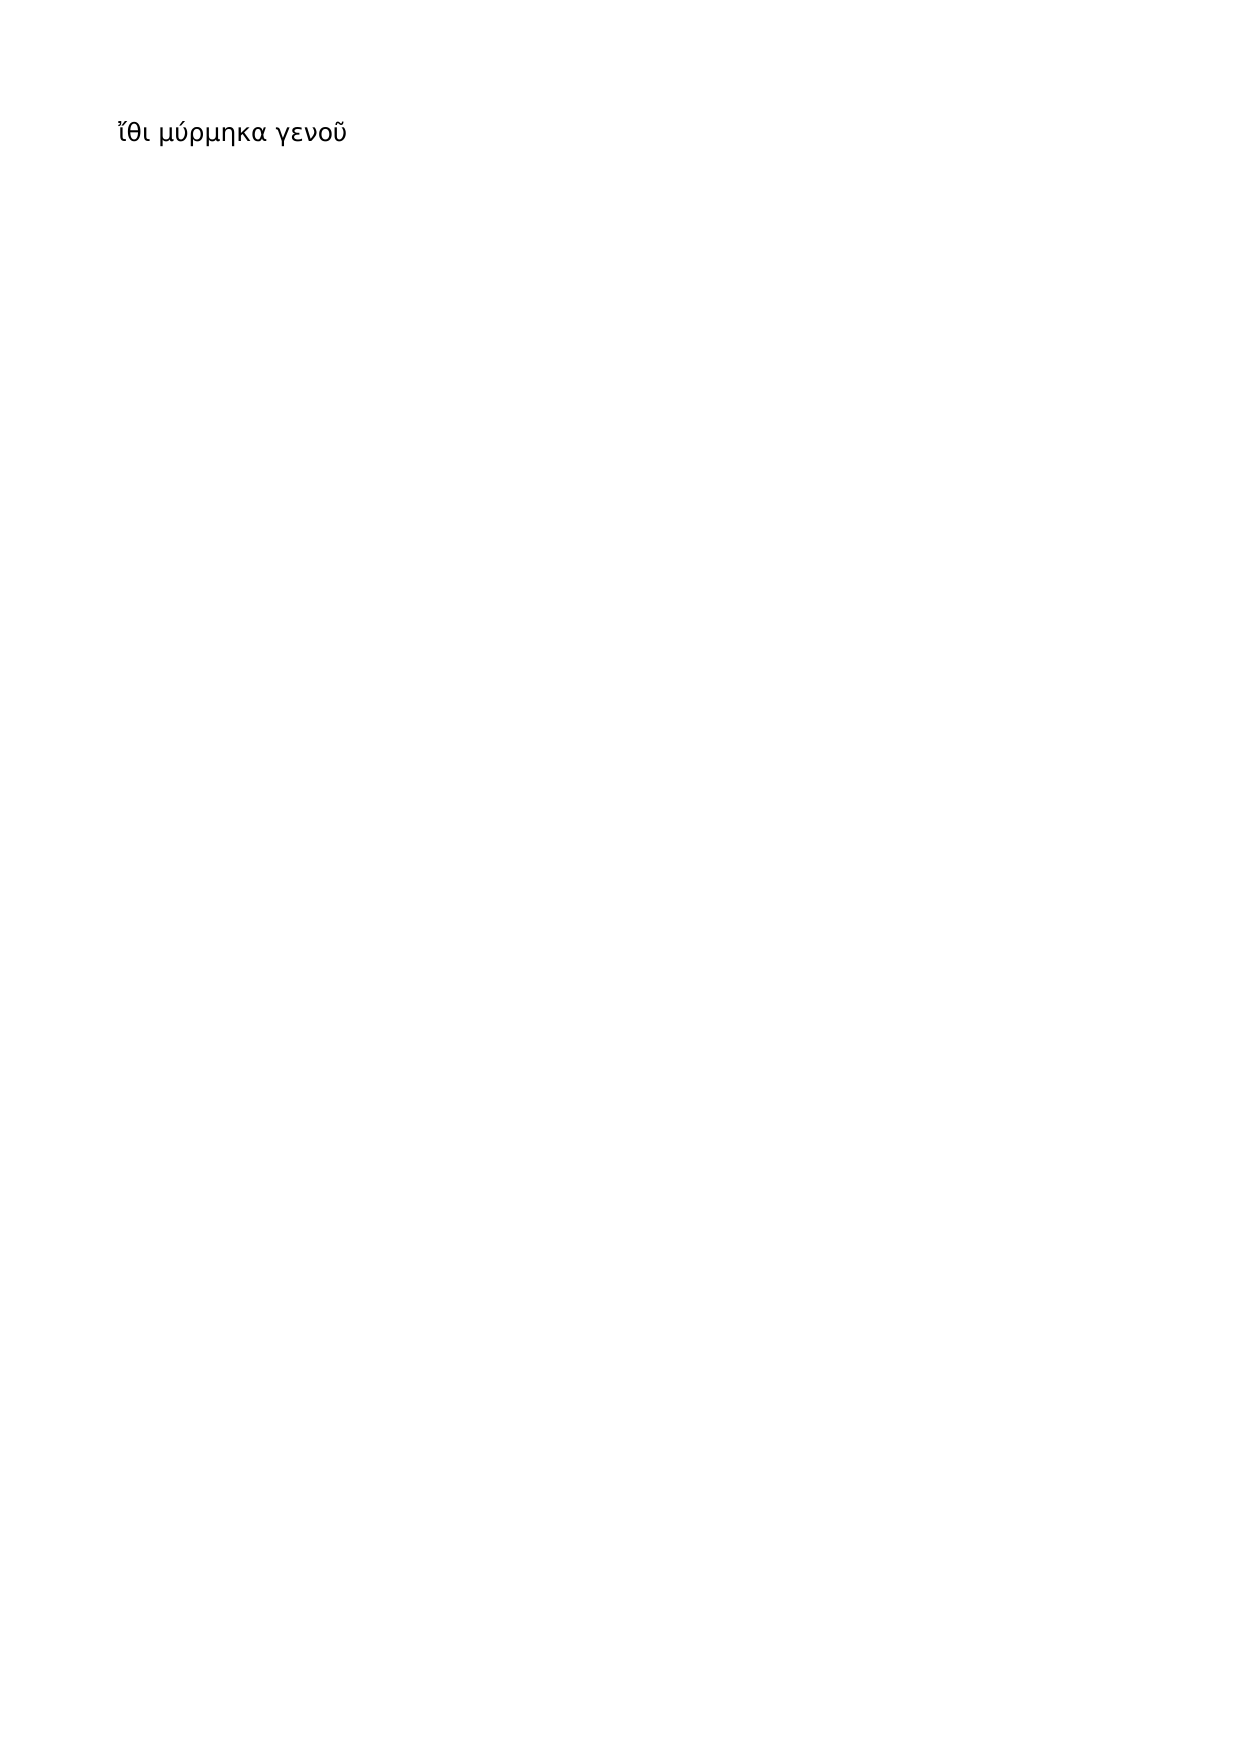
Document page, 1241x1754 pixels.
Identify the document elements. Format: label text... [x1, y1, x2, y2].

text ἴθι μύρμηκα γενοῦ [118, 118, 1122, 147]
